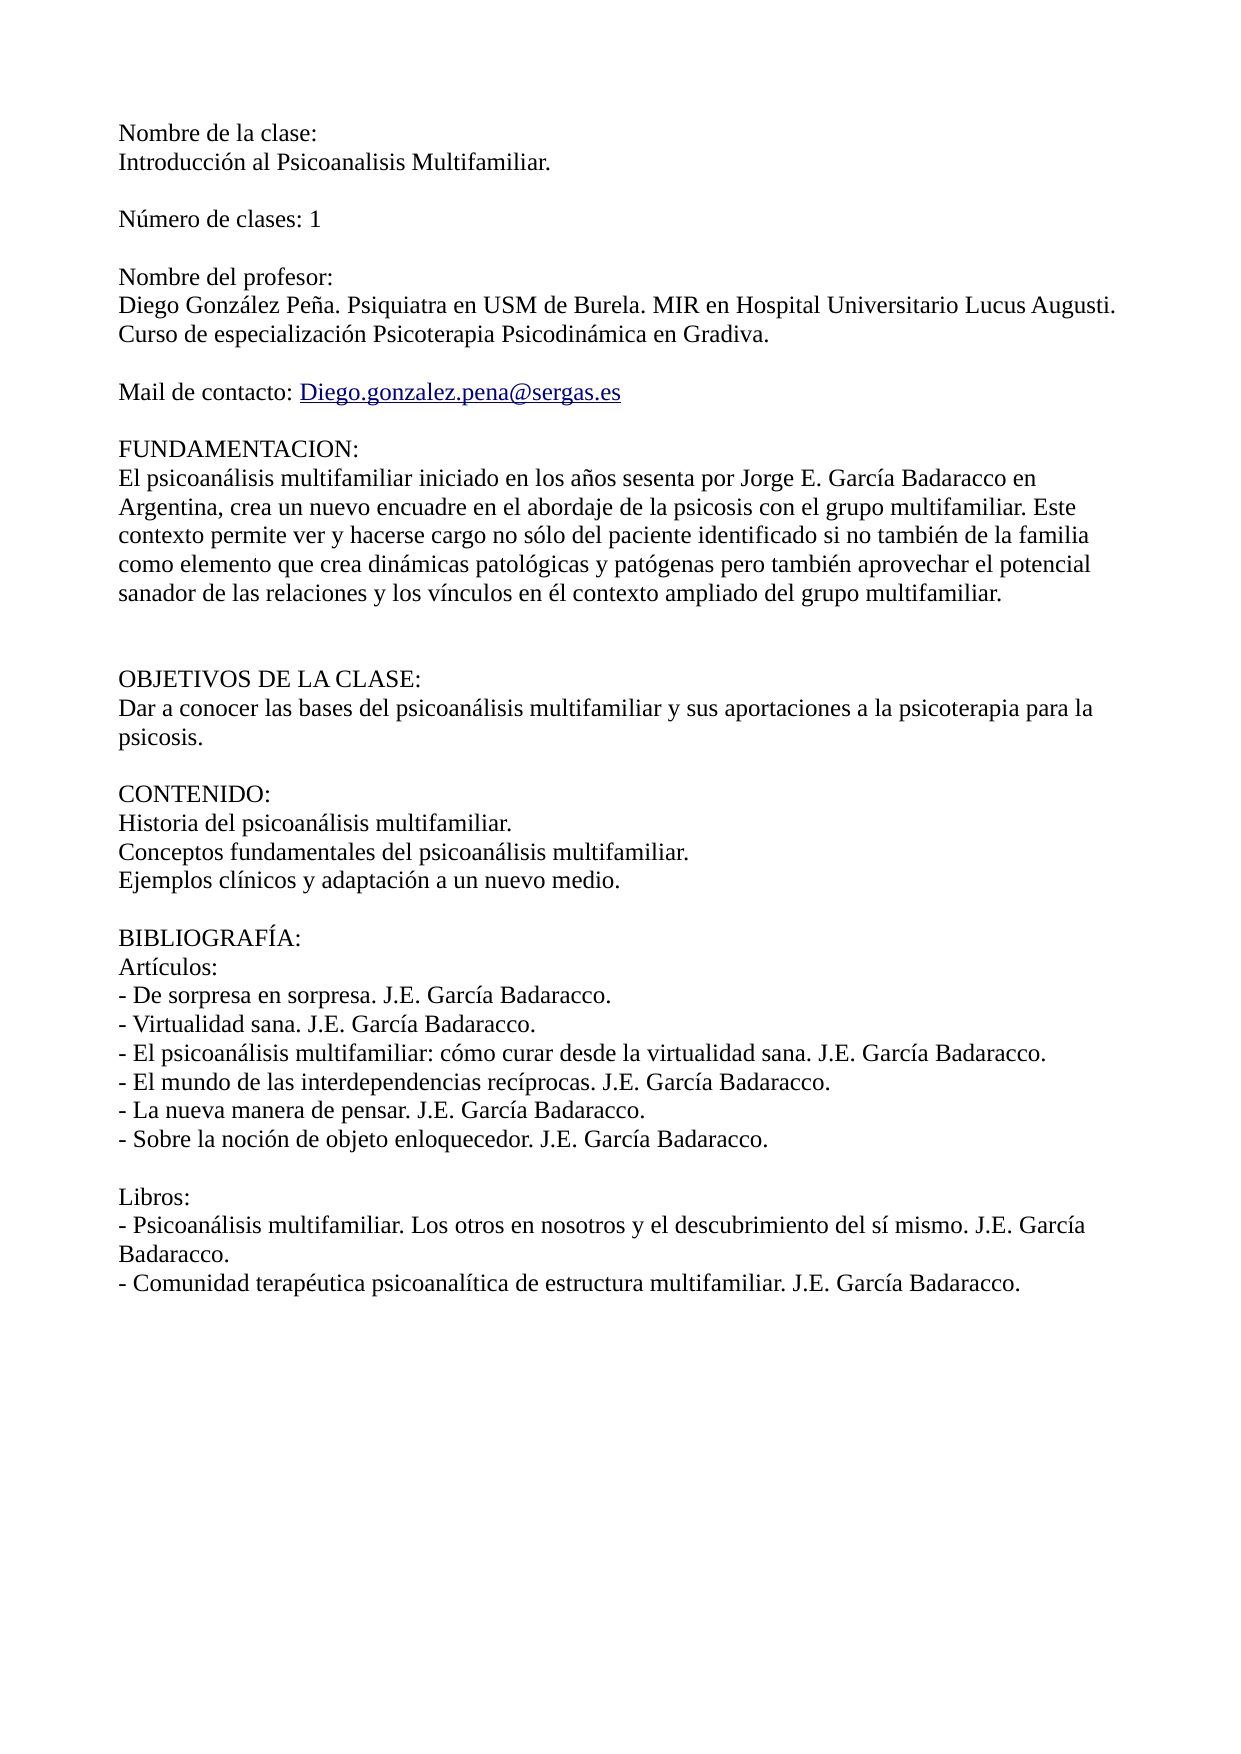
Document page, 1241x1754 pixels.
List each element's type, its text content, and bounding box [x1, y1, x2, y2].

text - La nueva manera de pensar. J.E. García Badaracco. [118, 1096, 1122, 1124]
text Introducción al Psicoanalisis Multifamiliar. [118, 147, 1122, 176]
text Libros: [118, 1182, 1122, 1211]
text El psicoanálisis multifamiliar iniciado en los años sesenta por Jorge E. García Badaracco en Argentina, crea un nuevo encuadre en el abordaje de la psicosis con el grupo multifamiliar. Este contexto permite ver y hacerse cargo no sólo del paciente identificado si no también de la familia como elemento que crea dinámicas patológicas y patógenas pero también aprovechar el potencial sanador de las relaciones y los vínculos en él contexto ampliado del grupo multifamiliar. [118, 463, 1122, 607]
text BIBLIOGRAFÍA: [118, 923, 1122, 952]
text CONTENIDO: [118, 779, 1122, 808]
text Número de clases: 1 [118, 204, 1122, 233]
text - Psicoanálisis multifamiliar. Los otros en nosotros y el descubrimiento del sí mismo. J.E. García Badaracco. [118, 1211, 1122, 1268]
text Conceptos fundamentales del psicoanálisis multifamiliar. [118, 837, 1122, 866]
text OBJETIVOS DE LA CLASE: [118, 664, 1122, 693]
text - Virtualidad sana. J.E. García Badaracco. [118, 1009, 1122, 1038]
text Mail de contacto: Diego.gonzalez.pena@sergas.es [118, 377, 1122, 406]
text Dar a conocer las bases del psicoanálisis multifamiliar y sus aportaciones a la psicoterapia para la psicosis. [118, 693, 1122, 751]
text Artículos: [118, 952, 1122, 981]
text - El psicoanálisis multifamiliar: cómo curar desde la virtualidad sana. J.E. García Badaracco. [118, 1038, 1122, 1067]
text Nombre de la clase: [118, 118, 1122, 147]
text FUNDAMENTACION: [118, 434, 1122, 463]
text Nombre del profesor: [118, 262, 1122, 291]
text - El mundo de las interdependencias recíprocas. J.E. García Badaracco. [118, 1067, 1122, 1096]
text Diego González Peña. Psiquiatra en USM de Burela. MIR en Hospital Universitario Lucus Augusti. Curso de especialización Psicoterapia Psicodinámica en Gradiva. [118, 291, 1122, 348]
text - Sobre la noción de objeto enloquecedor. J.E. García Badaracco. [118, 1124, 1122, 1153]
text Historia del psicoanálisis multifamiliar. [118, 808, 1122, 837]
text - De sorpresa en sorpresa. J.E. García Badaracco. [118, 981, 1122, 1009]
text - Comunidad terapéutica psicoanalítica de estructura multifamiliar. J.E. García Badaracco. [118, 1268, 1122, 1297]
text Ejemplos clínicos y adaptación a un nuevo medio. [118, 866, 1122, 894]
